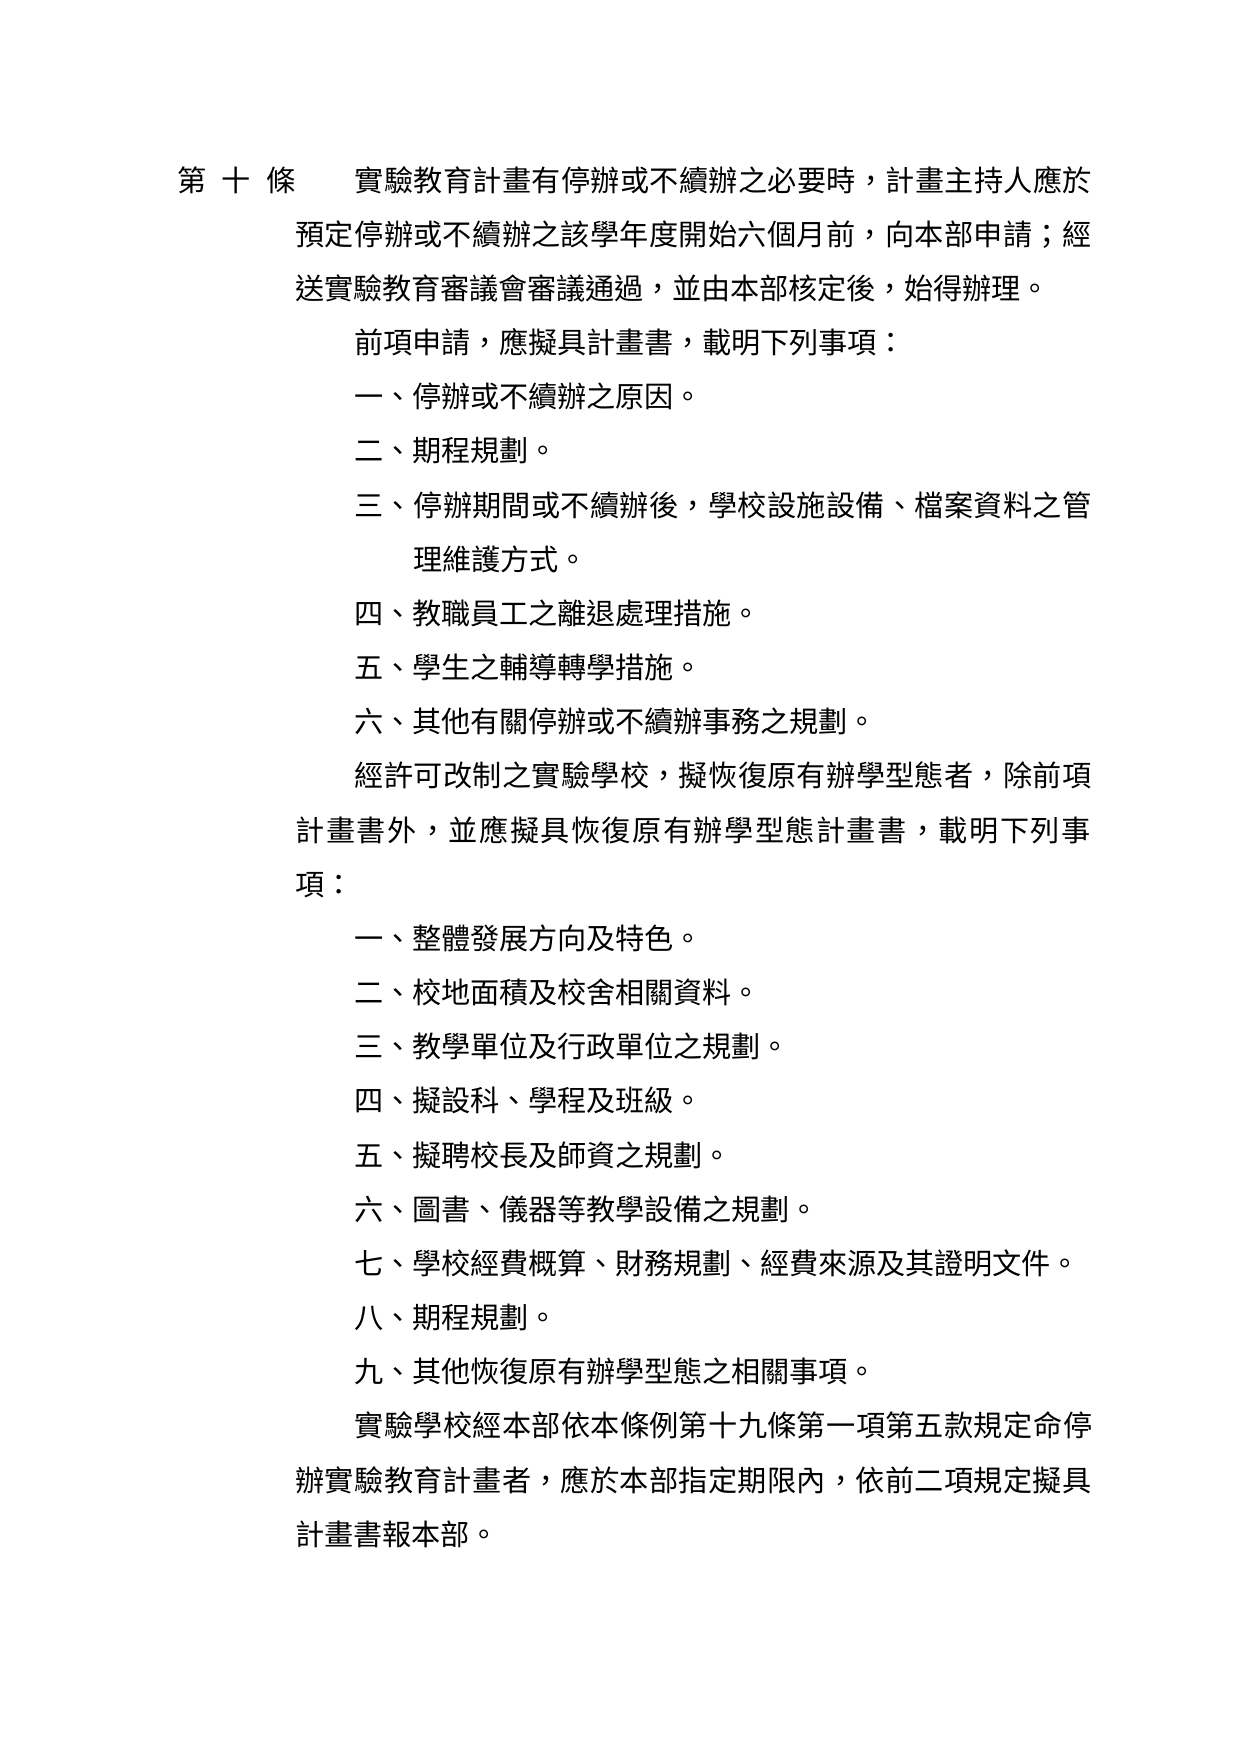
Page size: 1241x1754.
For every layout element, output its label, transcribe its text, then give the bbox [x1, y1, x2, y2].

text 四、擬設科、學程及班級。 [354, 1068, 1092, 1123]
text 二、校地面積及校舍相關資料。 [354, 960, 1092, 1014]
text 一、整體發展方向及特色。 [354, 906, 1092, 960]
text 實驗學校經本部依本條例第十九條第一項第五款規定命停辦實驗教育計畫者，應於本部指定期限內，依前二項規定擬具計畫書報本部。 [295, 1393, 1092, 1556]
text 九、其他恢復原有辦學型態之相關事項。 [354, 1339, 1092, 1393]
text 第 十 條 實驗教育計畫有停辦或不續辦之必要時，計畫主持人應於預定停辦或不續辦之該學年度開始六個月前，向本部申請；經送實驗教育審議會審議通過，並由本部核定後，始得辦理。 [177, 148, 1092, 310]
text 四、教職員工之離退處理措施。 [354, 581, 1092, 635]
text 六、其他有關停辦或不續辦事務之規劃。 [354, 689, 1092, 743]
text 前項申請，應擬具計畫書，載明下列事項： [295, 310, 1092, 364]
text 經許可改制之實驗學校，擬恢復原有辦學型態者，除前項計畫書外，並應擬具恢復原有辦學型態計畫書，載明下列事項： [295, 743, 1092, 906]
text 一、停辦或不續辦之原因。 [354, 364, 1092, 418]
text 三、教學單位及行政單位之規劃。 [354, 1014, 1092, 1068]
text 二、期程規劃。 [354, 418, 1092, 473]
text 五、擬聘校長及師資之規劃。 [354, 1123, 1092, 1177]
text 五、學生之輔導轉學措施。 [354, 635, 1092, 689]
text 三、停辦期間或不續辦後，學校設施設備、檔案資料之管理維護方式。 [354, 473, 1092, 581]
text 七、學校經費概算、財務規劃、經費來源及其證明文件。 [354, 1231, 1092, 1285]
text 六、圖書、儀器等教學設備之規劃。 [354, 1177, 1092, 1231]
text 八、期程規劃。 [354, 1285, 1092, 1339]
